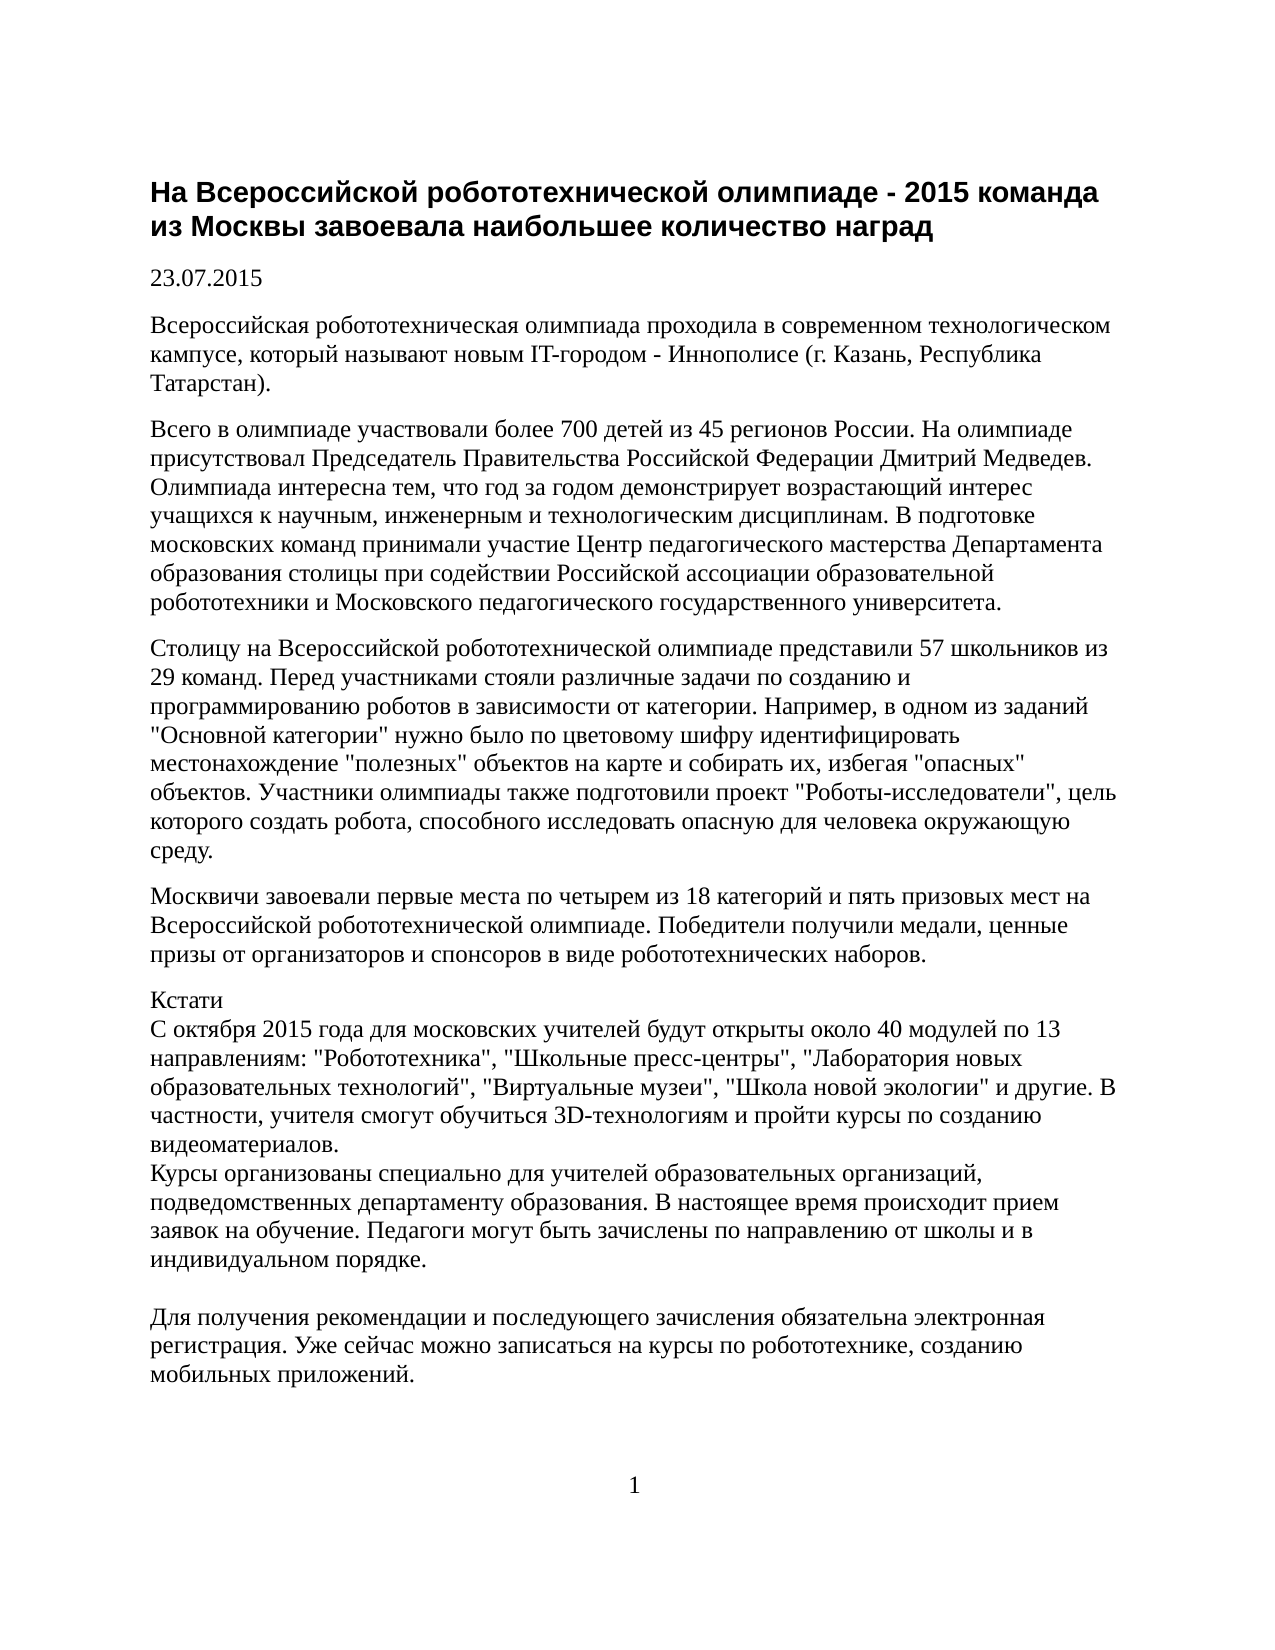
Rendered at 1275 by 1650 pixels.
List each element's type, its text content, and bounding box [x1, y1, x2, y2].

text Москвичи завоевали первые места по четырем из 18 категорий и пять призовых мест на Всероссийской робототехнической олимпиаде. Победители получили медали, ценные призы от организаторов и спонсоров в виде робототехнических наборов. [150, 881, 1125, 968]
text Всероссийская робототехническая олимпиада проходила в современном технологическом кампусе, который называют новым IT-городом - Иннополисе (г. Казань, Республика Татарстан). [150, 310, 1125, 396]
text Кстати С октября 2015 года для московских учителей будут открыты около 40 модулей по 13 направлениям: "Робототехника", "Школьные пресс-центры", "Лаборатория новых образовательных технологий", "Виртуальные музеи", "Школа новой экологии" и другие. В частности, учителя смогут обучиться 3D-технологиям и пройти курсы по созданию видеоматериалов. Курсы организованы специально для учителей образовательных организаций, подведомственных департаменту образования. В настоящее время происходит прием заявок на обучение. Педагоги могут быть зачислены по направлению от школы и в индивидуальном порядке. Для получения рекомендации и последующего зачисления обязательна электронная регистрация. Уже сейчас можно записаться на курсы по робототехнике, созданию мобильных приложений. [150, 986, 1125, 1388]
subtitle На Всероссийской робототехнической олимпиаде - 2015 команда из Москвы завоевала наибольшее количество наград [150, 175, 1125, 242]
text Всего в олимпиаде участвовали более 700 детей из 45 регионов России. На олимпиаде присутствовал Председатель Правительства Российской Федерации Дмитрий Медведев. Олимпиада интересна тем, что год за годом демонстрирует возрастающий интерес учащихся к научным, инженерным и технологическим дисциплинам. В подготовке московских команд принимали участие Центр педагогического мастерства Департамента образования столицы при содействии Российской ассоциации образовательной робототехники и Московского педагогического государственного университета. [150, 414, 1125, 616]
text 23.07.2015 [150, 263, 1125, 292]
text Столицу на Всероссийской робототехнической олимпиаде представили 57 школьников из 29 команд. Перед участниками стояли различные задачи по созданию и программированию роботов в зависимости от категории. Например, в одном из заданий "Основной категории" нужно было по цветовому шифру идентифицировать местонахождение "полезных" объектов на карте и собирать их, избегая "опасных" объектов. Участники олимпиады также подготовили проект "Роботы-исследователи", цель которого создать робота, способного исследовать опасную для человека окружающую среду. [150, 633, 1125, 863]
